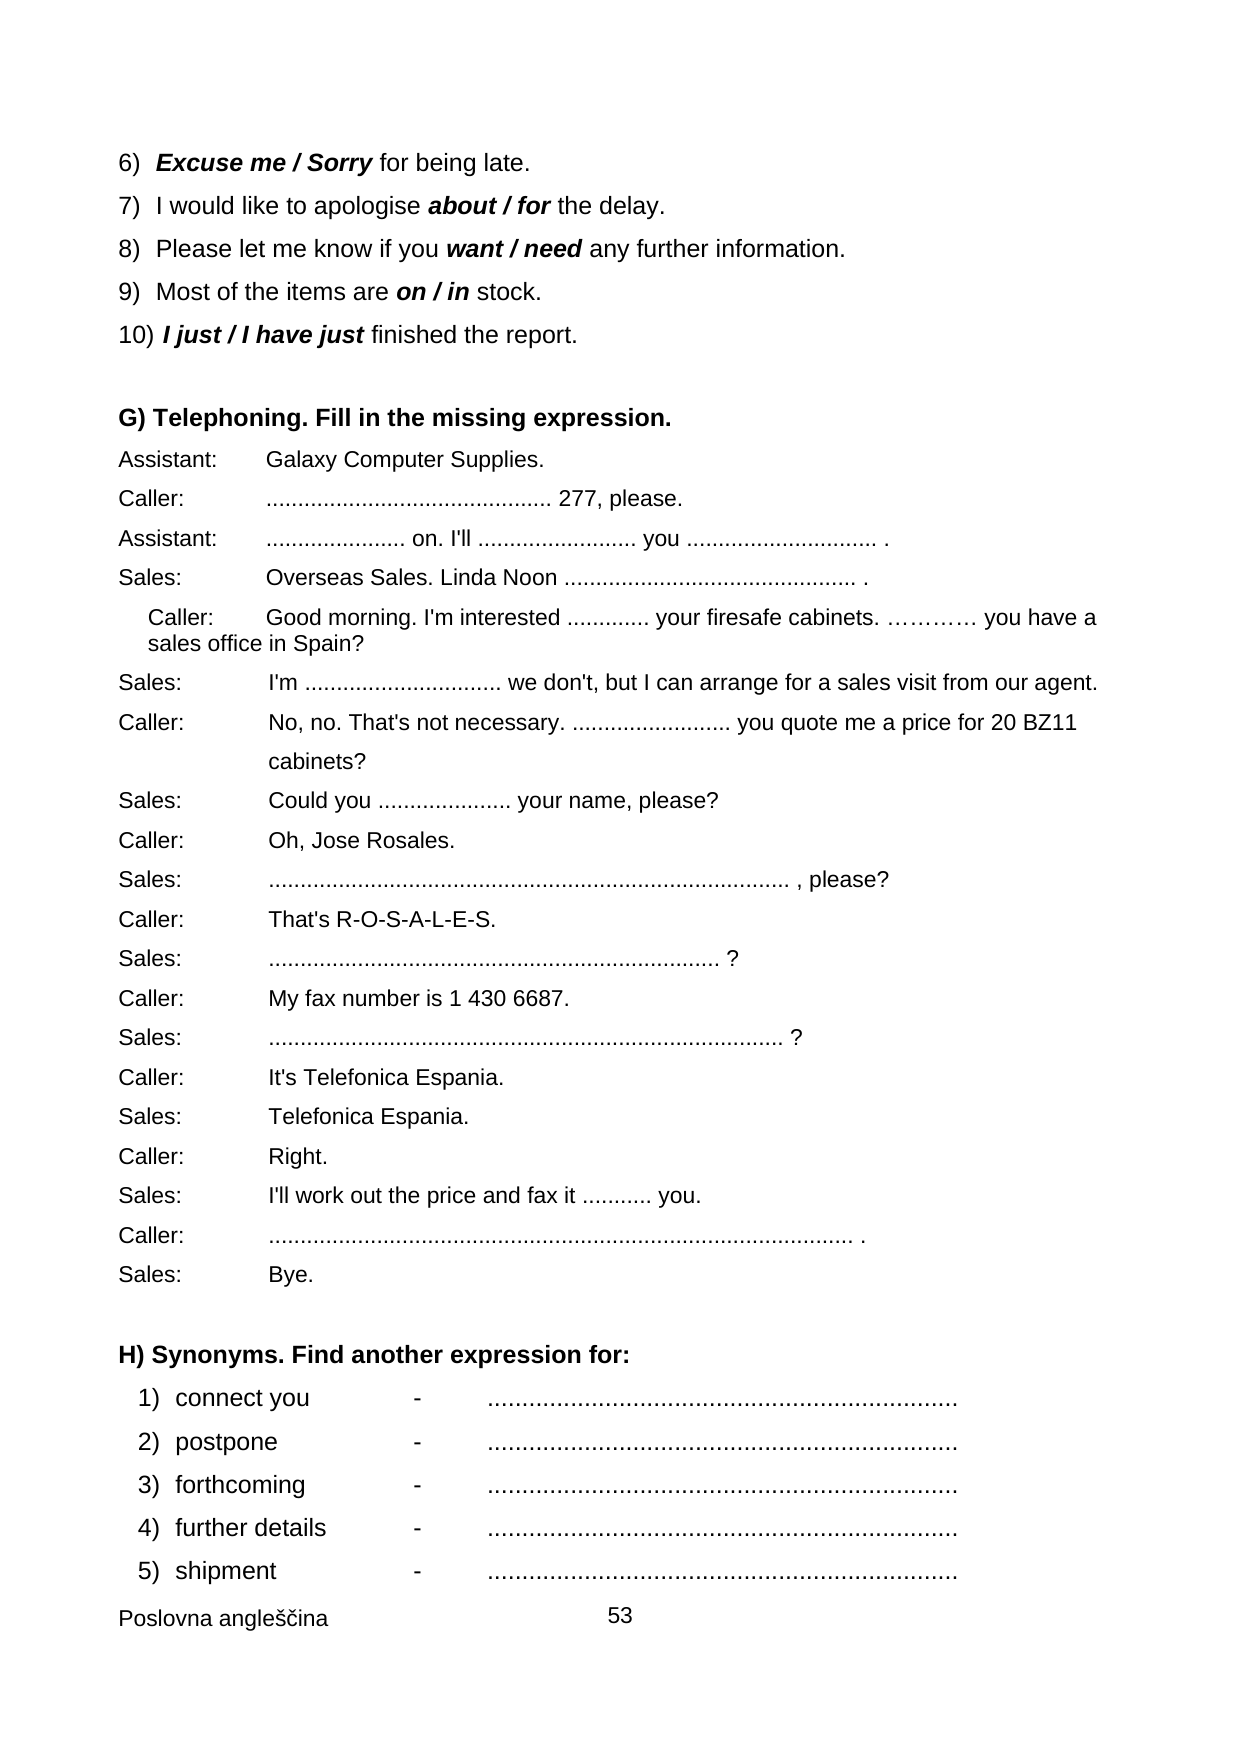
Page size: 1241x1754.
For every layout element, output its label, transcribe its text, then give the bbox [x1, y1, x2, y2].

list Please let me know if you want / need any further information. [118, 234, 1122, 263]
text Assistant: Galaxy Computer Supplies. [118, 446, 1122, 472]
text Sales: ................................................................................. ? [118, 1024, 1122, 1051]
text Sales: I'll work out the price and fax it ........... you. [118, 1182, 1122, 1209]
text Caller: Oh, Jose Rosales. [118, 827, 1122, 853]
text Sales: Could you ..................... your name, please? [118, 787, 1122, 814]
list forthcoming - .................................................................... [138, 1469, 1122, 1498]
list Excuse me / Sorry for being late. [118, 148, 1122, 176]
text G) Telephoning. Fill in the missing expression. [118, 403, 1133, 432]
text Sales: Telefonica Espania. [118, 1103, 1122, 1130]
text Sales: Bye. [118, 1261, 1122, 1288]
text H) Synonyms. Find another expression for: [118, 1340, 1133, 1369]
list postpone - .................................................................... [138, 1426, 1122, 1455]
text Sales: Overseas Sales. Linda Noon .............................................. . [118, 564, 1122, 591]
list I just / I have just finished the report. [118, 320, 1122, 349]
text Caller: No, no. That's not necessary. ......................... you quote me a price for 20 BZ11 cabinets? [118, 708, 1122, 774]
text Caller: Right. [118, 1143, 1122, 1169]
text Caller: Good morning. I'm interested ............. your firesafe cabinets. ………… you have a sales office in Spain? [148, 604, 1122, 657]
list shipment - .................................................................... [138, 1556, 1122, 1584]
list Most of the items are on / in stock. [118, 277, 1122, 306]
list further details - .................................................................... [138, 1513, 1122, 1541]
list connect you - .................................................................... [138, 1383, 1122, 1412]
text Caller: It's Telefonica Espania. [118, 1064, 1122, 1090]
text Sales: ....................................................................... ? [118, 945, 1122, 972]
text Sales: .................................................................................. , please? [118, 866, 1122, 893]
text Caller: That's R-O-S-A-L-E-S. [118, 906, 1122, 932]
text Caller: ............................................................................................ . [118, 1222, 1122, 1248]
list I would like to apologise about / for the delay. [118, 191, 1122, 219]
text Sales: I'm ............................... we don't, but I can arrange for a sales visit from our agent. [118, 669, 1122, 695]
text Caller: My fax number is 1 430 6687. [118, 985, 1122, 1011]
text Caller: ............................................. 277, please. [118, 485, 1122, 512]
text Assistant: ...................... on. I'll ......................... you .............................. . [118, 525, 1122, 551]
